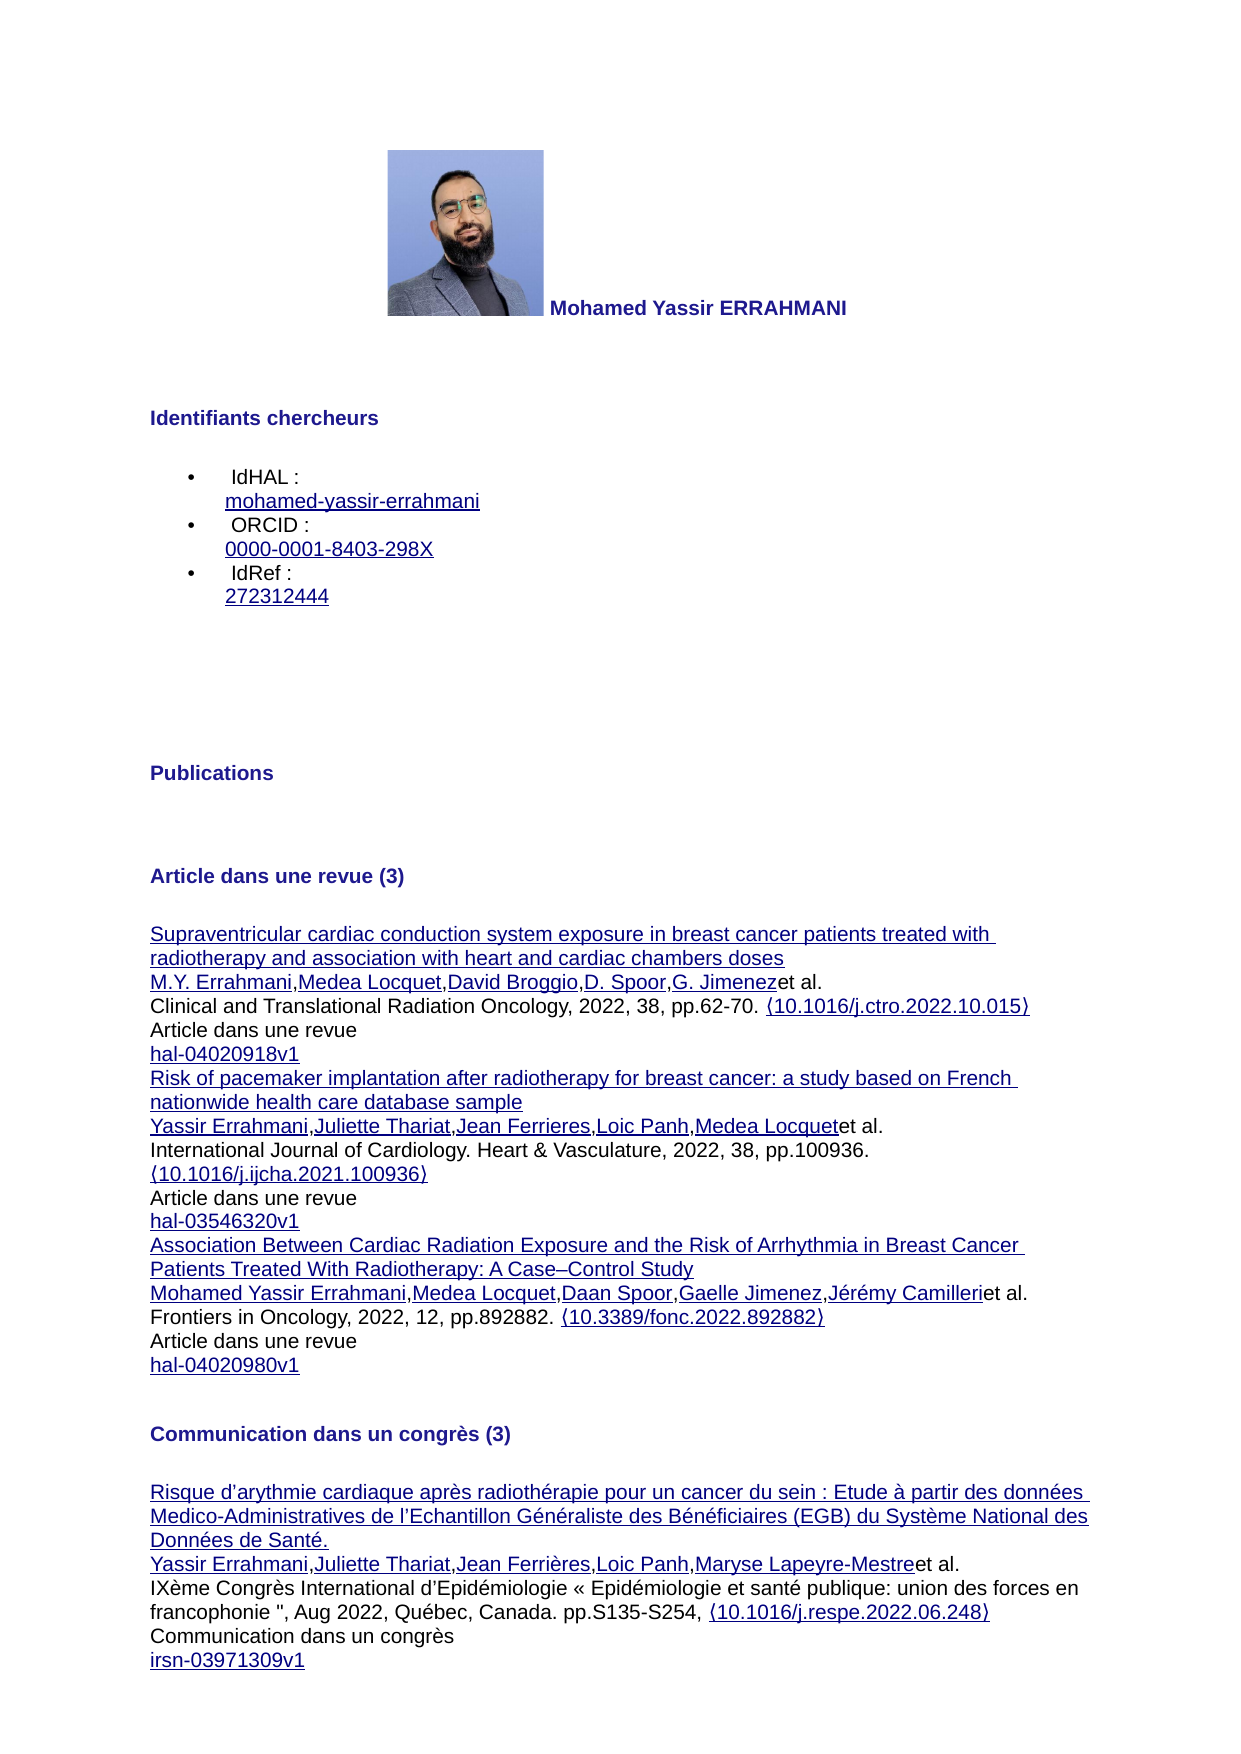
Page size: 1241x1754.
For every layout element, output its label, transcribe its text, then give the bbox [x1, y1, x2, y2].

table_header Risque d’arythmie cardiaque après radiothérapie pour un cancer du sein : Etude à partir des données [150, 1480, 1090, 1501]
subtitle Publications [150, 760, 1090, 784]
subtitle Identifiants chercheurs [150, 406, 1090, 430]
list ORCID : [187, 512, 1090, 536]
subtitle Mohamed Yassir ERRAHMANI [150, 150, 1090, 320]
table_header Supraventricular cardiac conduction system exposure in breast cancer patients treated with radiotherapy and association with heart and cardiac chambers doses M.Y. Errahmani,Medea Locquet,David Broggio,D. Spoor,G. Jimenezet al. Clinical and Translational Radiation Oncology, 2022, 38, pp.62-70. ⟨10.1016/j.ctro.2022.10.015⟩ Article dans une revue hal-04020918v1 [150, 922, 1090, 1066]
table_header Medico-Administratives de l’Echantillon Généraliste des Bénéficiaires (EGB) du Système National des Données de Santé. Yassir Errahmani,Juliette Thariat,Jean Ferrières,Loic Panh,Maryse Lapeyre-Mestreet al. IXème Congrès International d’Epidémiologie « Epidémiologie et santé publique: union des forces en francophonie ", Aug 2022, Québec, Canada. pp.S135-S254, ⟨10.1016/j.respe.2022.06.248⟩ Communication dans un congrès irsn-03971309v1 [150, 1502, 1090, 1672]
table_cell Risk of pacemaker implantation after radiotherapy for breast cancer: a study based on French nationwide health care database sample Yassir Errahmani,Juliette Thariat,Jean Ferrieres,Loic Panh,Medea Locquetet al. International Journal of Cardiology. Heart & Vasculature, 2022, 38, pp.100936. ⟨10.1016/j.ijcha.2021.100936⟩ Article dans une revue hal-03546320v1 [150, 1066, 1090, 1233]
list 0000-0001-8403-298X [187, 536, 1090, 560]
list mohamed-yassir-errahmani [187, 488, 1090, 512]
picture [387, 150, 544, 316]
subtitle Article dans une revue (3) [150, 863, 1090, 887]
list 272312444 [187, 584, 1090, 608]
table_cell Association Between Cardiac Radiation Exposure and the Risk of Arrhythmia in Breast Cancer Patients Treated With Radiotherapy: A Case–Control Study Mohamed Yassir Errahmani,Medea Locquet,Daan Spoor,Gaelle Jimenez,Jérémy Camilleriet al. Frontiers in Oncology, 2022, 12, pp.892882. ⟨10.3389/fonc.2022.892882⟩ Article dans une revue hal-04020980v1 [150, 1233, 1090, 1377]
subtitle Communication dans un congrès (3) [150, 1422, 1090, 1446]
list IdHAL : [187, 464, 1090, 488]
list IdRef : [187, 560, 1090, 584]
